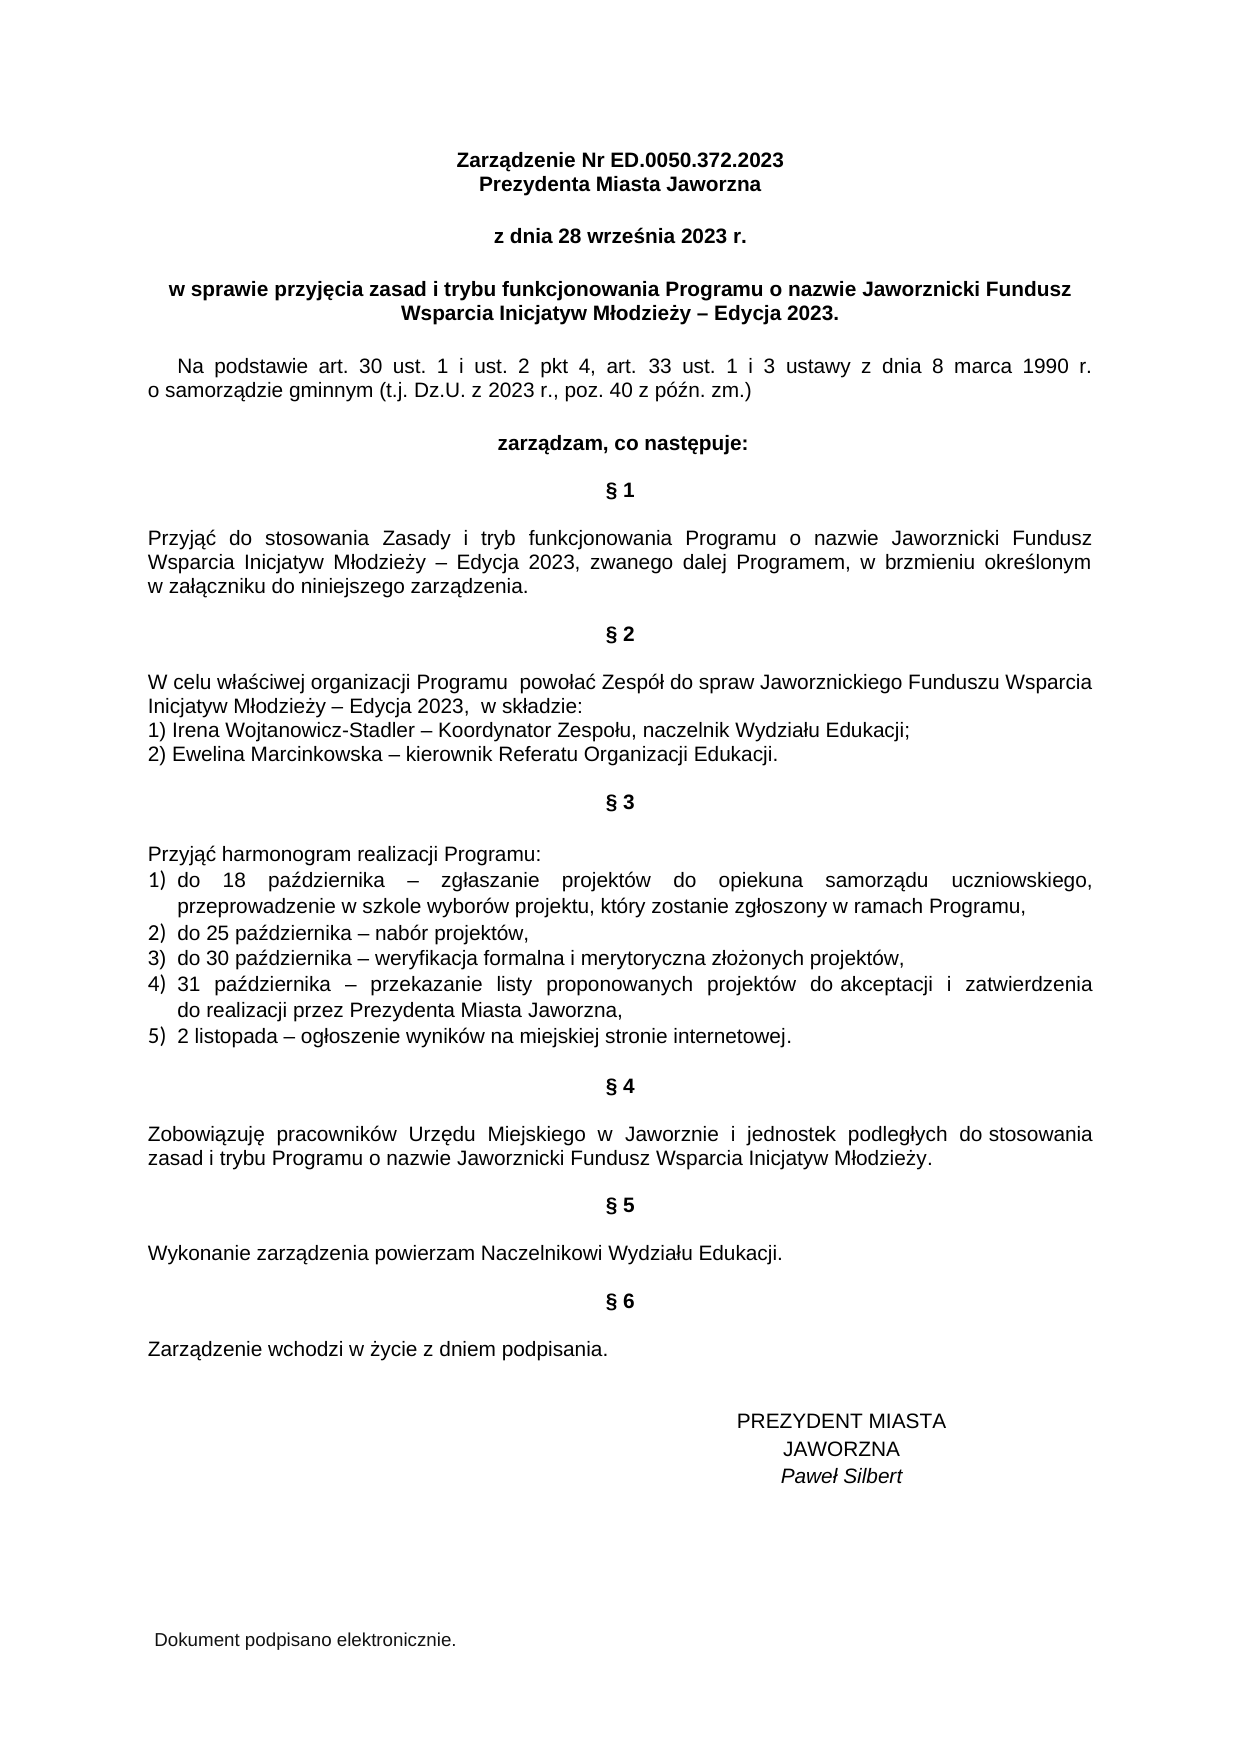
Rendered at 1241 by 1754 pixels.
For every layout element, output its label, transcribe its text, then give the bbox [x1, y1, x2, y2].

text Zarządzenie Nr ED.0050.372.2023 [148, 148, 1093, 172]
text JAWORZNA [148, 1436, 1093, 1460]
text Zarządzenie wchodzi w życie z dniem podpisania. [148, 1337, 1093, 1361]
list do 30 października – weryfikacja formalna i merytoryczna złożonych projektów, [148, 946, 1093, 969]
list do 25 października – nabór projektów, [148, 918, 1093, 946]
text § 1 [148, 478, 1093, 502]
text z dnia 28 września 2023 r. [148, 224, 1093, 248]
list do 18 października – zgłaszanie projektów do opiekuna samorządu uczniowskiego, przeprowadzenie w szkole wyborów projektu, który zostanie zgłoszony w ramach Programu, [148, 866, 1093, 918]
text zarządzam, co następuje: [148, 430, 1093, 454]
text Zobowiązuję pracowników Urzędu Miejskiego w Jaworznie i jednostek podległych do stosowania zasad i trybu Programu o nazwie Jaworznicki Fundusz Wsparcia Inicjatyw Młodzieży. [148, 1121, 1093, 1169]
list 2 listopada – ogłoszenie wyników na miejskiej stronie internetowej. [148, 1022, 1093, 1049]
text Prezydenta Miasta Jaworzna [148, 172, 1093, 196]
text § 5 [148, 1193, 1093, 1217]
text Na podstawie art. 30 ust. 1 i ust. 2 pkt 4, art. 33 ust. 1 i 3 ustawy z dnia 8 marca 1990 r. o samorządzie gminnym (t.j. Dz.U. z 2023 r., poz. 40 z późn. zm.) [148, 354, 1093, 402]
text PREZYDENT MIASTA [185, 1409, 1093, 1433]
text § 2 [148, 622, 1093, 646]
text Paweł Silbert [185, 1464, 1093, 1488]
list 1) Irena Wojtanowicz-Stadler – Koordynator Zespołu, naczelnik Wydziału Edukacji; [148, 718, 1093, 742]
text Wykonanie zarządzenia powierzam Naczelnikowi Wydziału Edukacji. [148, 1241, 1093, 1265]
text § 4 [148, 1073, 1093, 1097]
text Przyjąć harmonogram realizacji Programu: [148, 842, 1093, 866]
list 2) Ewelina Marcinkowska – kierownik Referatu Organizacji Edukacji. [148, 742, 1093, 766]
text § 6 [148, 1289, 1093, 1313]
text w sprawie przyjęcia zasad i trybu funkcjonowania Programu o nazwie Jaworznicki Fundusz Wsparcia Inicjatyw Młodzieży – Edycja 2023. [148, 277, 1093, 325]
list 31 października – przekazanie listy proponowanych projektów do akceptacji i zatwierdzenia do realizacji przez Prezydenta Miasta Jaworzna, [148, 969, 1093, 1022]
text § 3 [148, 790, 1093, 814]
text W celu właściwej organizacji Programu powołać Zespół do spraw Jaworznickiego Funduszu Wsparcia Inicjatyw Młodzieży – Edycja 2023, w składzie: [148, 670, 1093, 718]
text Przyjąć do stosowania Zasady i tryb funkcjonowania Programu o nazwie Jaworznicki Fundusz Wsparcia Inicjatyw Młodzieży – Edycja 2023, zwanego dalej Programem, w brzmieniu określonym w załączniku do niniejszego zarządzenia. [148, 526, 1093, 598]
